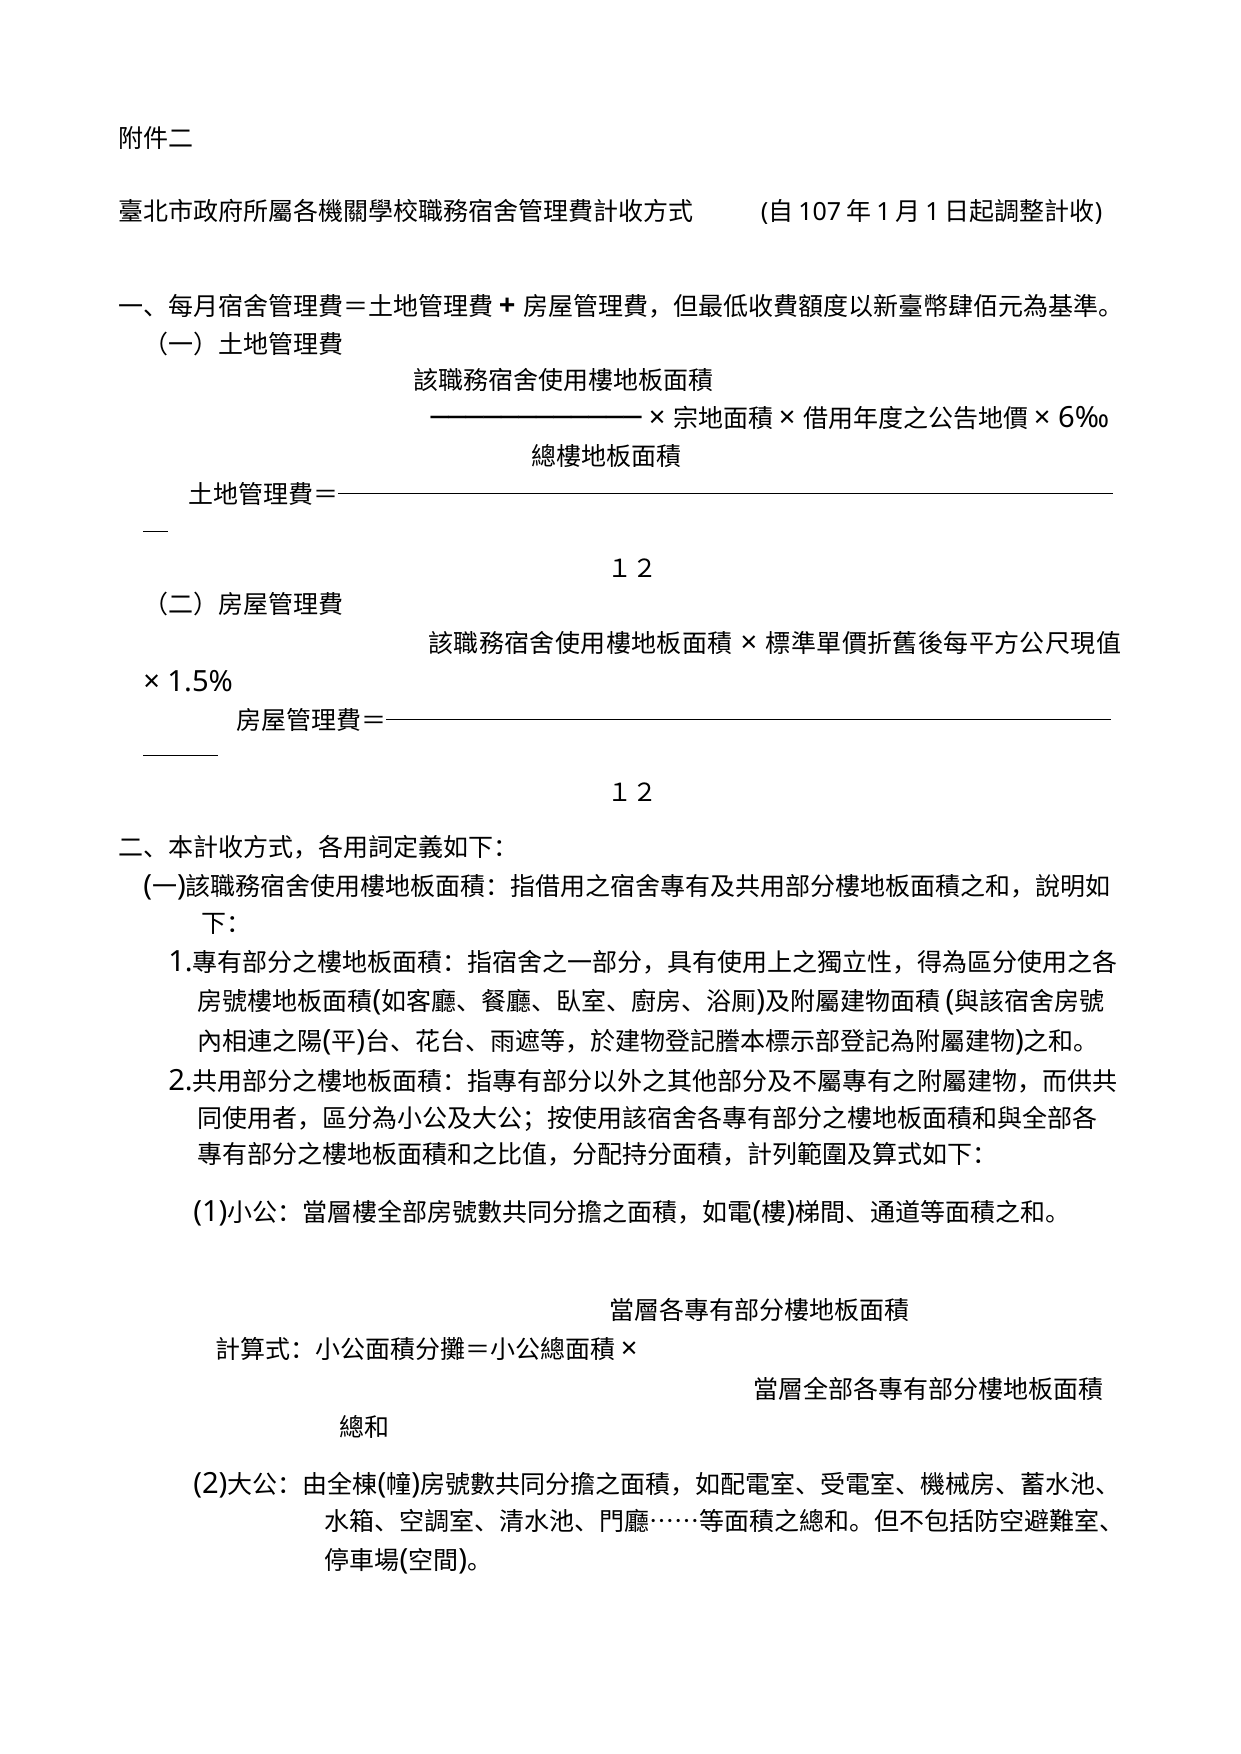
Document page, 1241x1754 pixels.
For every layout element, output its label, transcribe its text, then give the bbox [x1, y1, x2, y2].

text 臺北市政府所屬各機關學校職務宿舍管理費計收方式 (自107年1月1日起調整計收) [118, 192, 1122, 228]
text 房屋管理費＝──────────────────────────────── [143, 700, 1122, 773]
text 總樓地板面積 [193, 436, 1122, 472]
text （二）房屋管理費 [143, 585, 1122, 621]
text 當層全部各專有部分樓地板面積總和 [339, 1367, 1122, 1443]
text １２ [143, 773, 1122, 809]
text 一、每月宿舍管理費＝土地管理費 + 房屋管理費，但最低收費額度以新臺幣肆佰元為基準。 [118, 284, 1122, 324]
text (2)大公：由全棟(幢)房號數共同分擔之面積，如配電室、受電室、機械房、蓄水池、水箱、空調室、清水池、門廳……等面積之總和。但不包括防空避難室、停車場(空間)。 [193, 1462, 1122, 1578]
text 該職務宿舍使用樓地板面積 × 標準單價折舊後每平方公尺現值 × 1.5% [143, 621, 1122, 700]
text 該職務宿舍使用樓地板面積 [201, 360, 1122, 397]
text 當層各專有部分樓地板面積 [335, 1288, 1122, 1328]
text 附件二 [118, 118, 1122, 154]
text １２ [143, 548, 1122, 585]
text 計算式：小公面積分攤＝小公總面積 × [192, 1328, 1122, 1367]
text 1.專有部分之樓地板面積：指宿舍之一部分，具有使用上之獨立性，得為區分使用之各房號樓地板面積(如客廳、餐廳、臥室、廚房、浴厠)及附屬建物面積 (與該宿舍房號內相連之陽(平)台、花台、雨遮等，於建物登記謄本標示部登記為附屬建物)之和。 [168, 940, 1122, 1059]
text 2.共用部分之樓地板面積：指專有部分以外之其他部分及不屬專有之附屬建物，而供共同使用者，區分為小公及大公；按使用該宿舍各專有部分之樓地板面積和與全部各專有部分之樓地板面積和之比值，分配持分面積，計列範圍及算式如下： [168, 1059, 1122, 1171]
text (一)該職務宿舍使用樓地板面積：指借用之宿舍專有及共用部分樓地板面積之和，說明如下： [143, 864, 1122, 940]
text 土地管理費＝──────────────────────────────── [143, 472, 1122, 548]
text （一）土地管理費 [143, 324, 1122, 360]
text (1)小公：當層樓全部房號數共同分擔之面積，如電(樓)梯間、通道等面積之和。 [193, 1190, 1122, 1230]
text 二、本計收方式，各用詞定義如下： [118, 828, 1122, 864]
text ──────────── × 宗地面積 × 借用年度之公告地價 × 6‰ [168, 397, 1122, 436]
